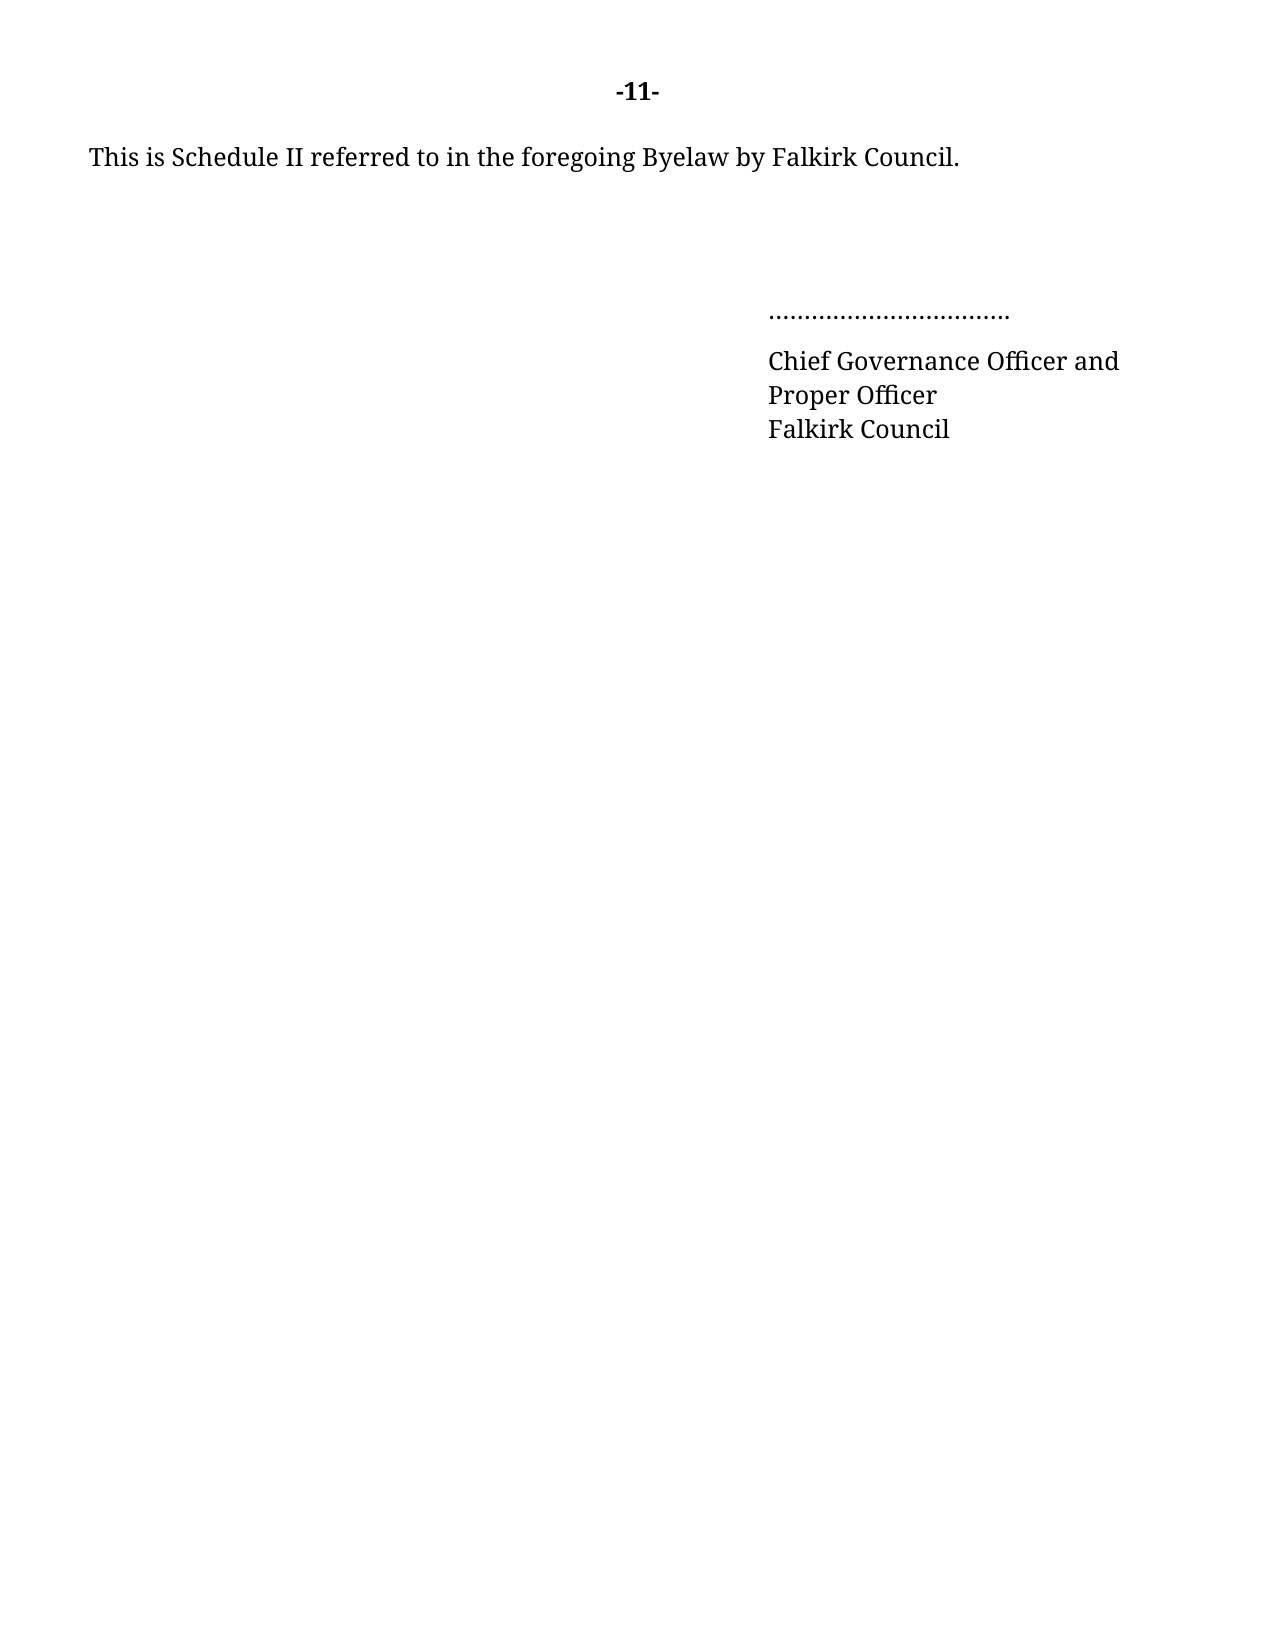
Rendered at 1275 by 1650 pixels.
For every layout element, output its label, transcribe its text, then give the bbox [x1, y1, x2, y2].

text ……………………………. [89, 292, 1186, 326]
text This is Schedule II referred to in the foregoing Byelaw by Falkirk Council. [89, 139, 1186, 173]
text Proper Officer [89, 377, 1186, 411]
text Chief Governance Officer and [89, 343, 1186, 377]
text Falkirk Council [89, 411, 1186, 446]
